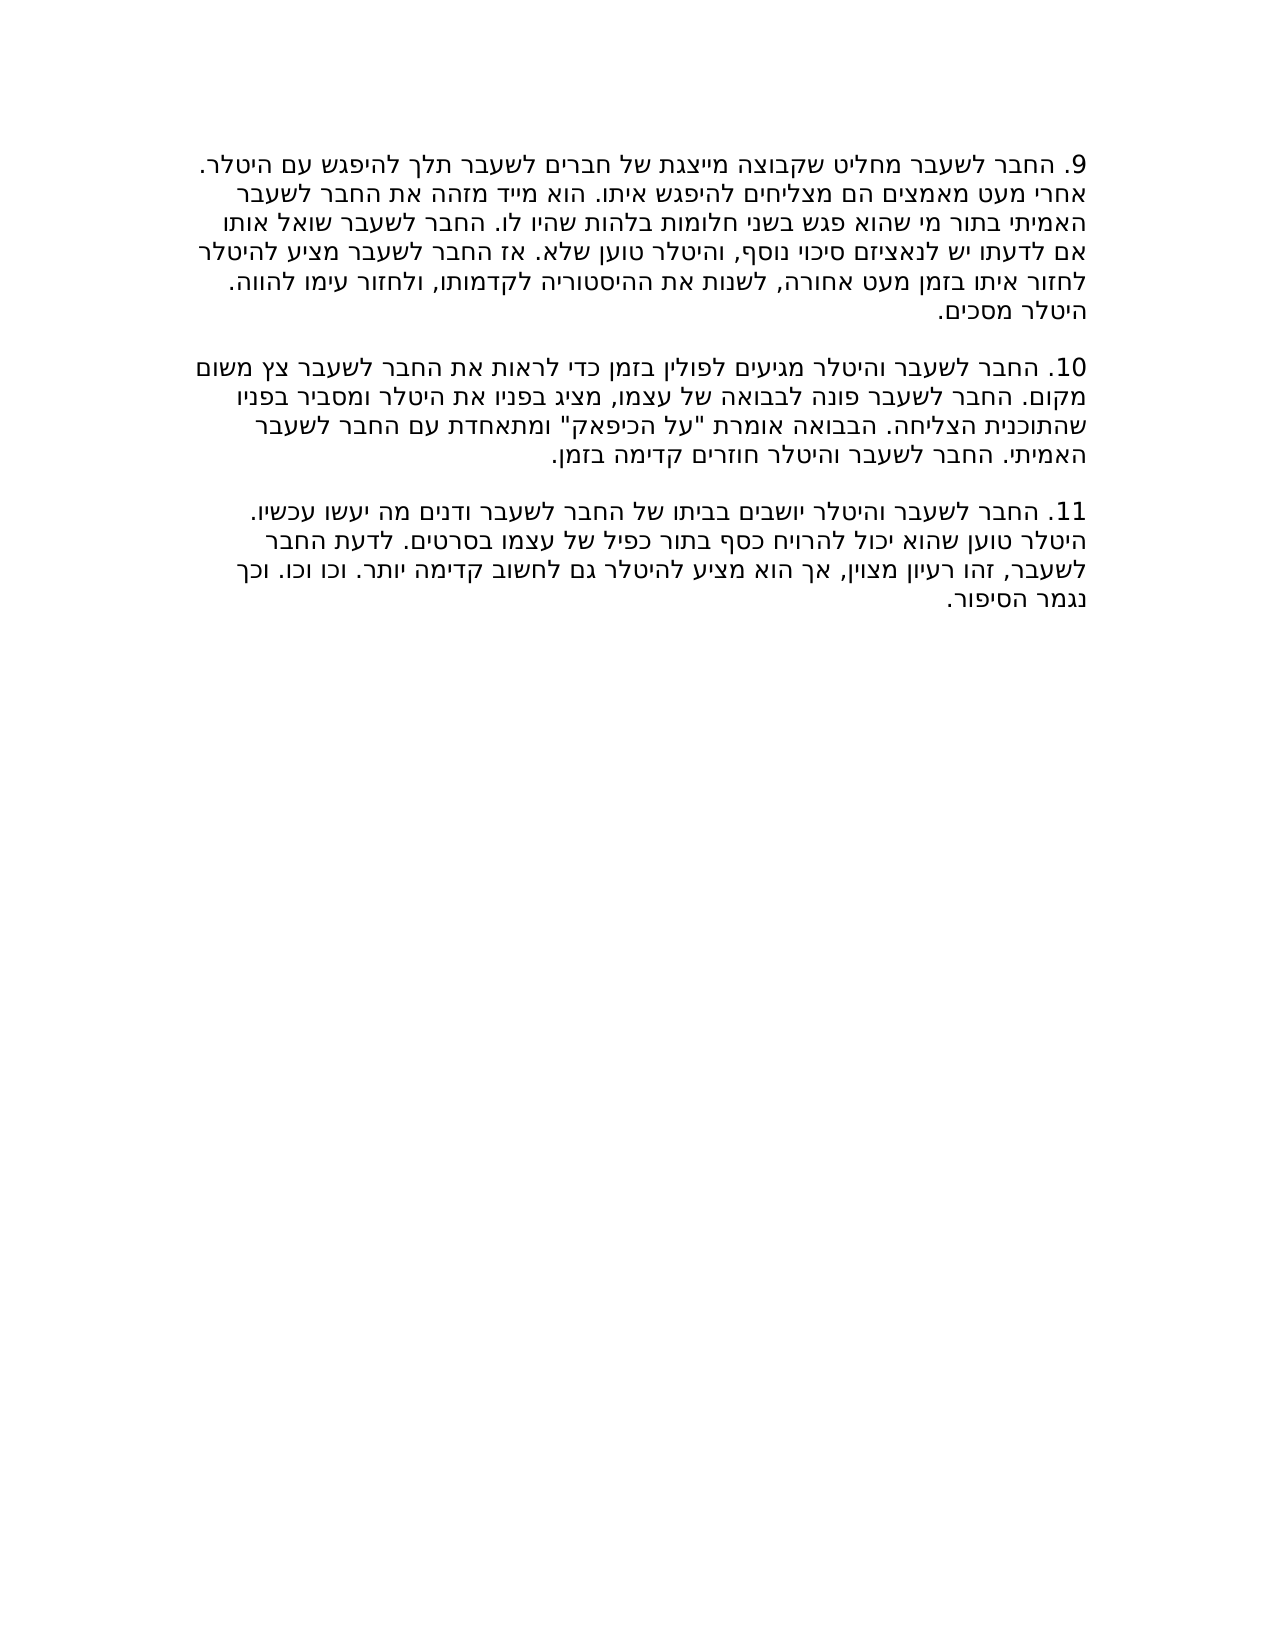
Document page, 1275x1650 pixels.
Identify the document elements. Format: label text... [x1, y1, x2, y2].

text 10. החבר לשעבר והיטלר מגיעים לפולין בזמן כדי לראות את החבר לשעבר צץ משום מקום. החבר לשעבר פונה לבבואה של עצמו, מציג בפניו את היטלר ומסביר בפניו שהתוכנית הצליחה. הבבואה אומרת "על הכיפאק" ומתאחדת עם החבר לשעבר האמיתי. החבר לשעבר והיטלר חוזרים קדימה בזמן. [187, 353, 1087, 469]
text 11. החבר לשעבר והיטלר יושבים בביתו של החבר לשעבר ודנים מה יעשו עכשיו. היטלר טוען שהוא יכול להרויח כסף בתור כפיל של עצמו בסרטים. לדעת החבר לשעבר, זהו רעיון מצוין, אך הוא מציע להיטלר גם לחשוב קדימה יותר. וכו וכו. וכך נגמר הסיפור. [187, 497, 1087, 614]
text 9. החבר לשעבר מחליט שקבוצה מייצגת של חברים לשעבר תלך להיפגש עם היטלר. אחרי מעט מאמצים הם מצליחים להיפגש איתו. הוא מייד מזהה את החבר לשעבר האמיתי בתור מי שהוא פגש בשני חלומות בלהות שהיו לו. החבר לשעבר שואל אותו אם לדעתו יש לנאציזם סיכוי נוסף, והיטלר טוען שלא. אז החבר לשעבר מציע להיטלר לחזור איתו בזמן מעט אחורה, לשנות את ההיסטוריה לקדמותו, ולחזור עימו להווה. היטלר מסכים. [187, 150, 1087, 325]
